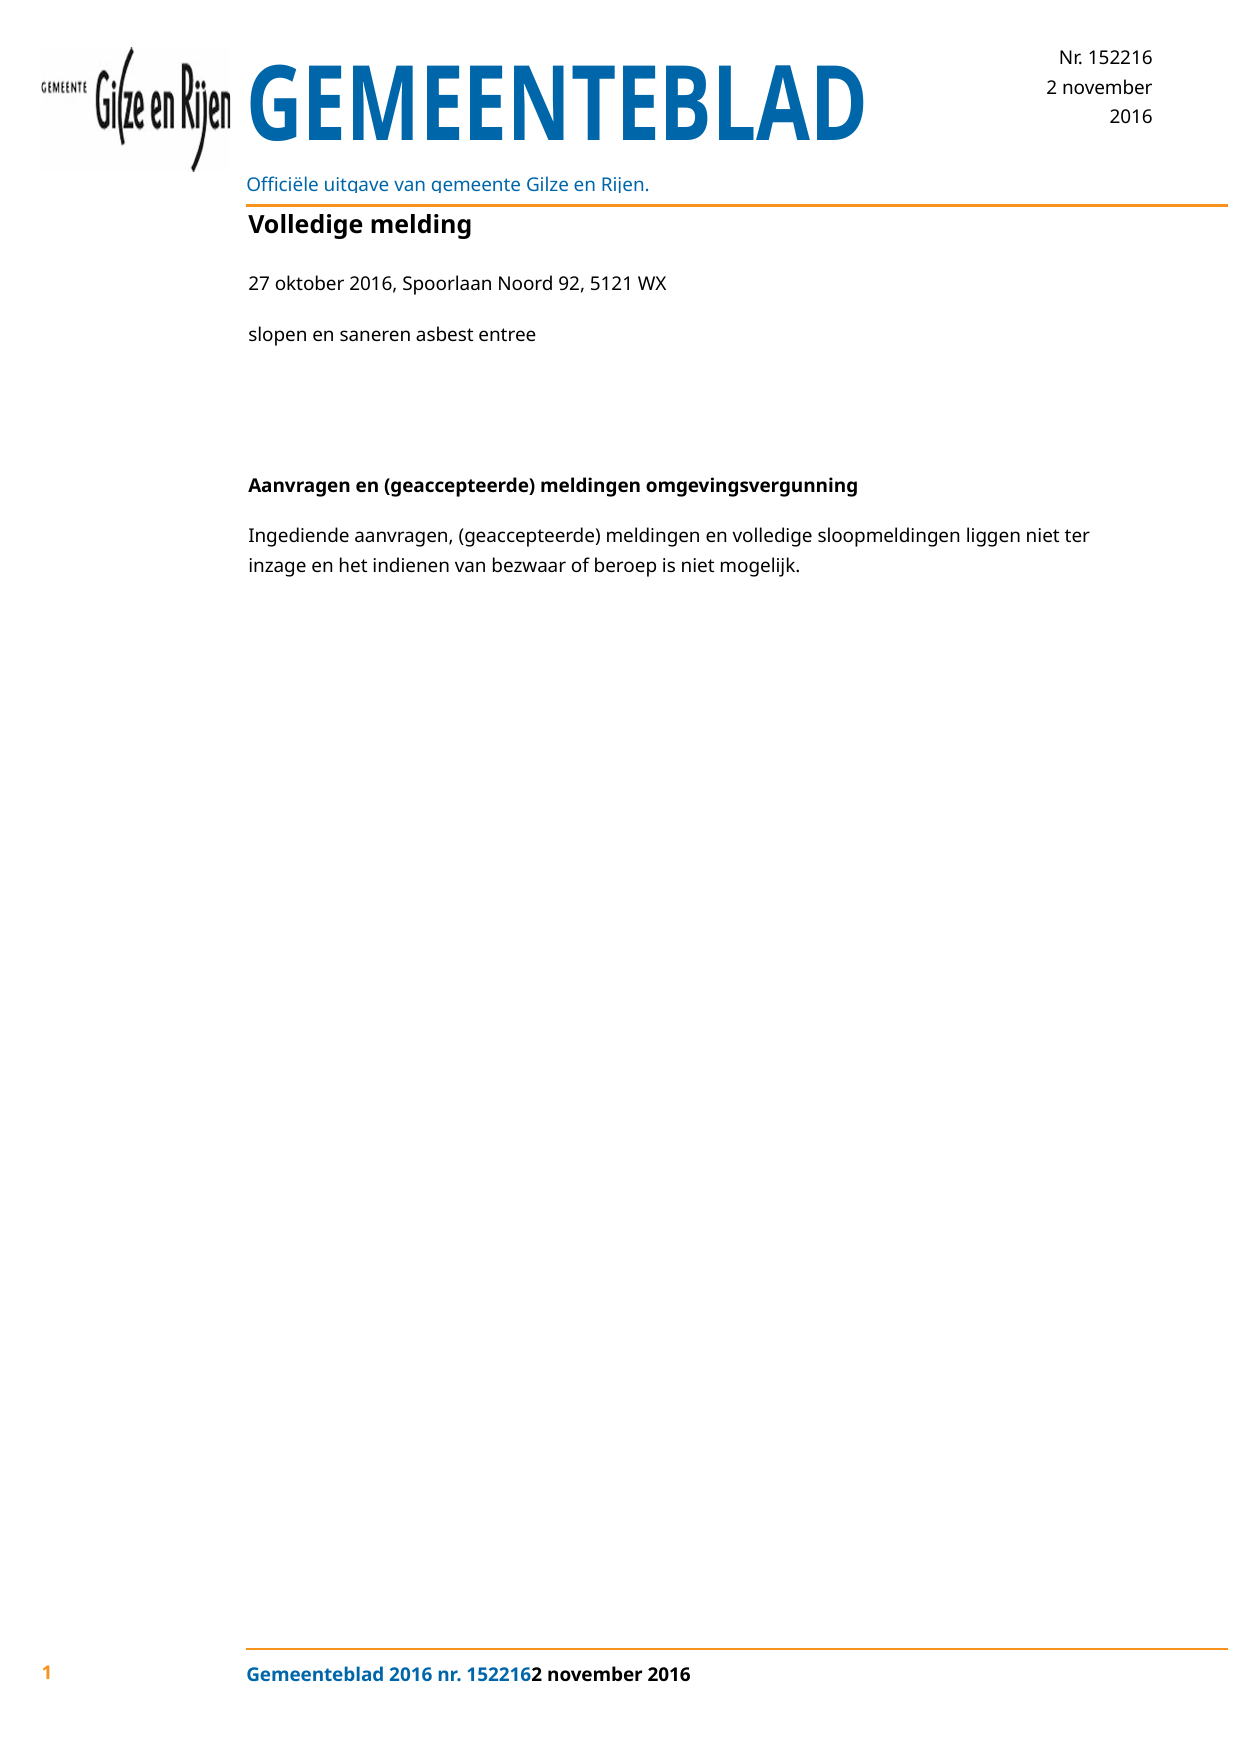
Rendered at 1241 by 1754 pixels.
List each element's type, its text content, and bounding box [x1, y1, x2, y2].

text 27 oktober 2016, Spoorlaan Noord 92, 5121 WX [248, 270, 1152, 296]
text Aanvragen en (geaccepteerde) meldingen omgevingsvergunning [248, 472, 1152, 498]
picture [41, 47, 231, 172]
text slopen en saneren asbest entree [248, 321, 1152, 346]
text Ingediende aanvragen, (geaccepteerde) meldingen en volledige sloopmeldingen liggen niet ter inzage en het indienen van bezwaar of beroep is niet mogelijk. [248, 522, 1152, 578]
text Volledige melding [248, 207, 1152, 241]
